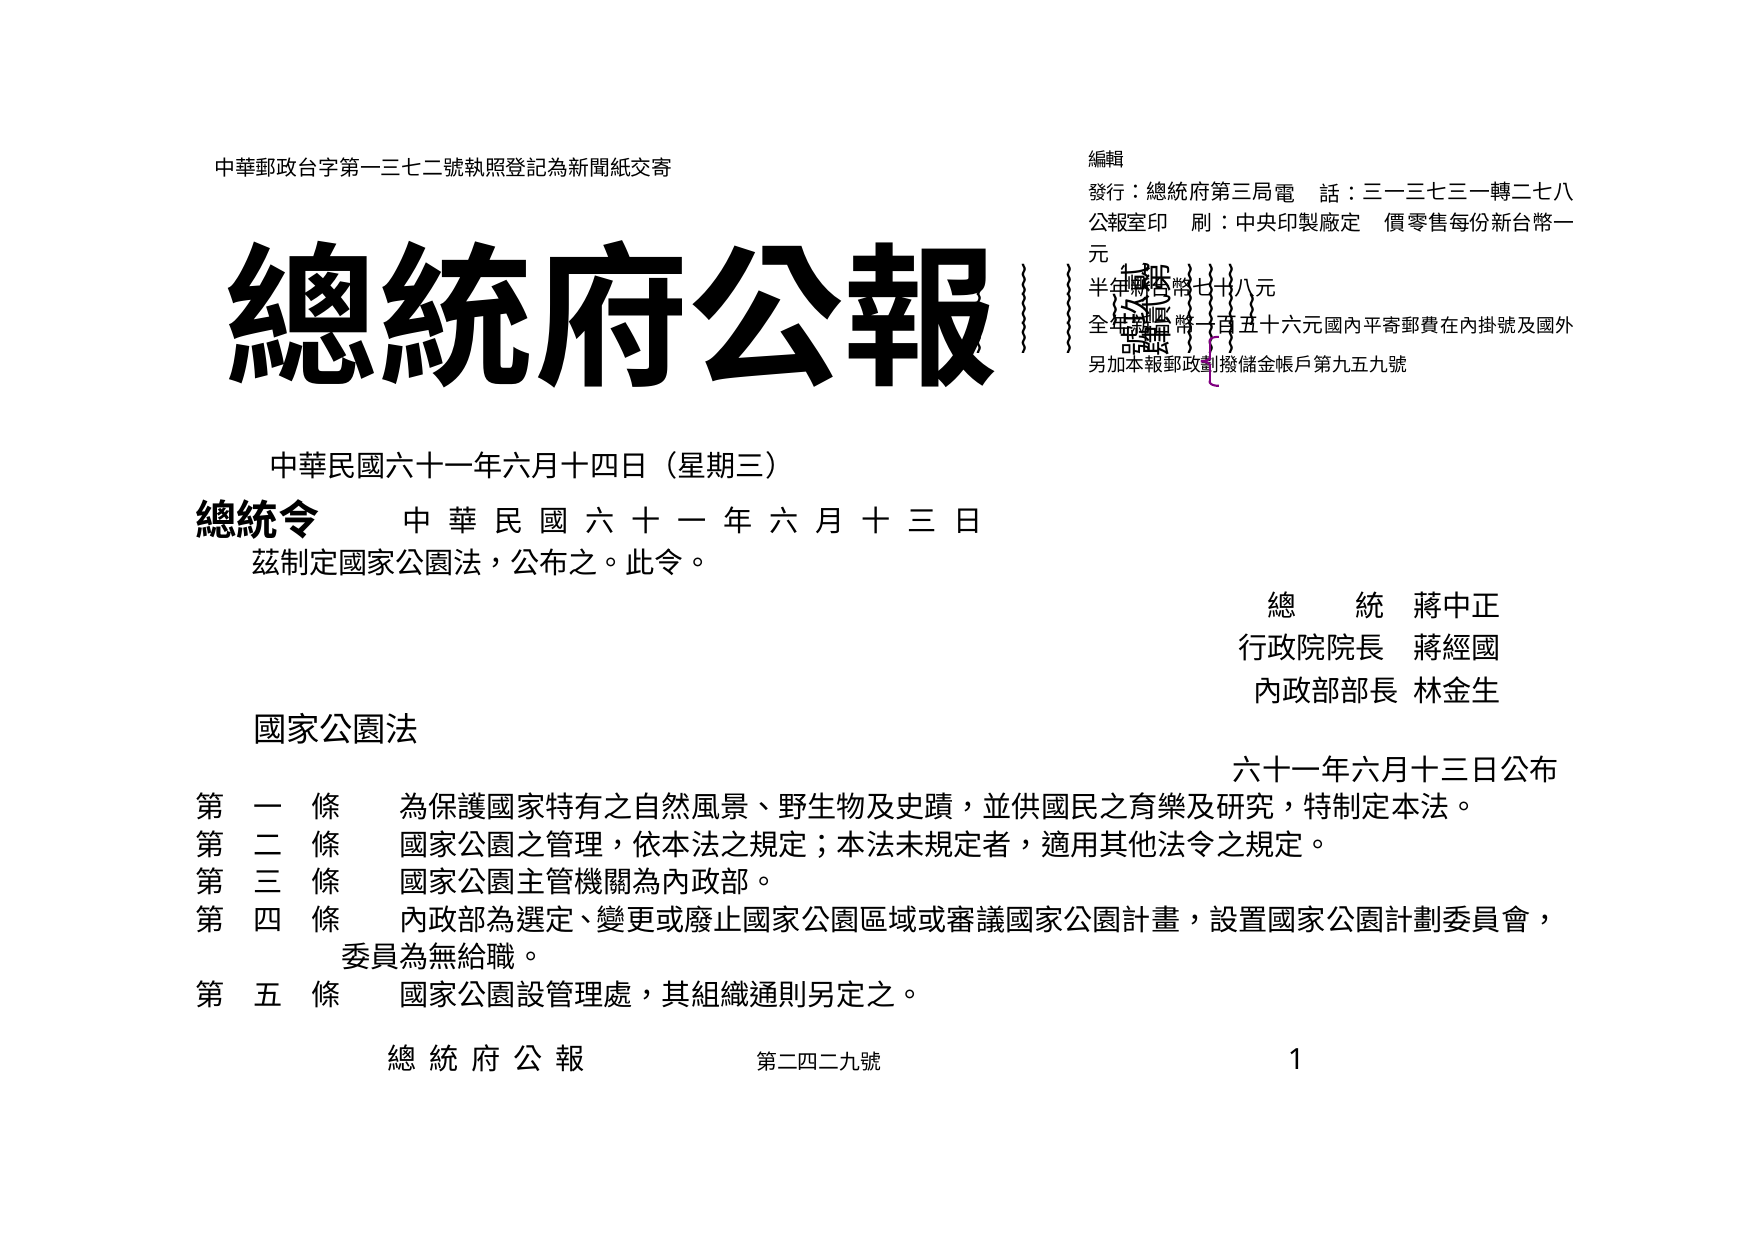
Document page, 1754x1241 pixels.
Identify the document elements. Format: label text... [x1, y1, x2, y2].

text 第 五 條 國家公園設管理處，其組織通則另定之。 [195, 975, 1559, 1013]
table_header 中華民國六十一年六月十三日 [399, 222, 986, 543]
text 第 二 條 國家公園之管理，依本法之規定；本法未規定者，適用其他法令之規定。 [195, 825, 1559, 863]
text 行政院院長 蔣經國 [195, 628, 1501, 666]
text 茲制定國家公園法，公布之。此令。 [195, 543, 1559, 581]
table_header 總統令 [192, 222, 399, 543]
text 內政部部長 林金生 [195, 671, 1501, 708]
text 總 統 蔣中正 [195, 586, 1501, 623]
text 國家公園法 [253, 708, 1559, 750]
text 第 三 條 國家公園主管機關為內政部。 [195, 863, 1559, 900]
text 第 一 條 為保護國家特有之自然風景、野生物及史蹟，並供國民之育樂及研究，特制定本法。 [195, 788, 1559, 825]
text 六十一年六月十三日公布 [195, 750, 1559, 788]
text 第 四 條 內政部為選定、變更或廢止國家公園區域或審議國家公園計畫，設置國家公園計劃委員會，委員為無給職。 [195, 900, 1559, 975]
